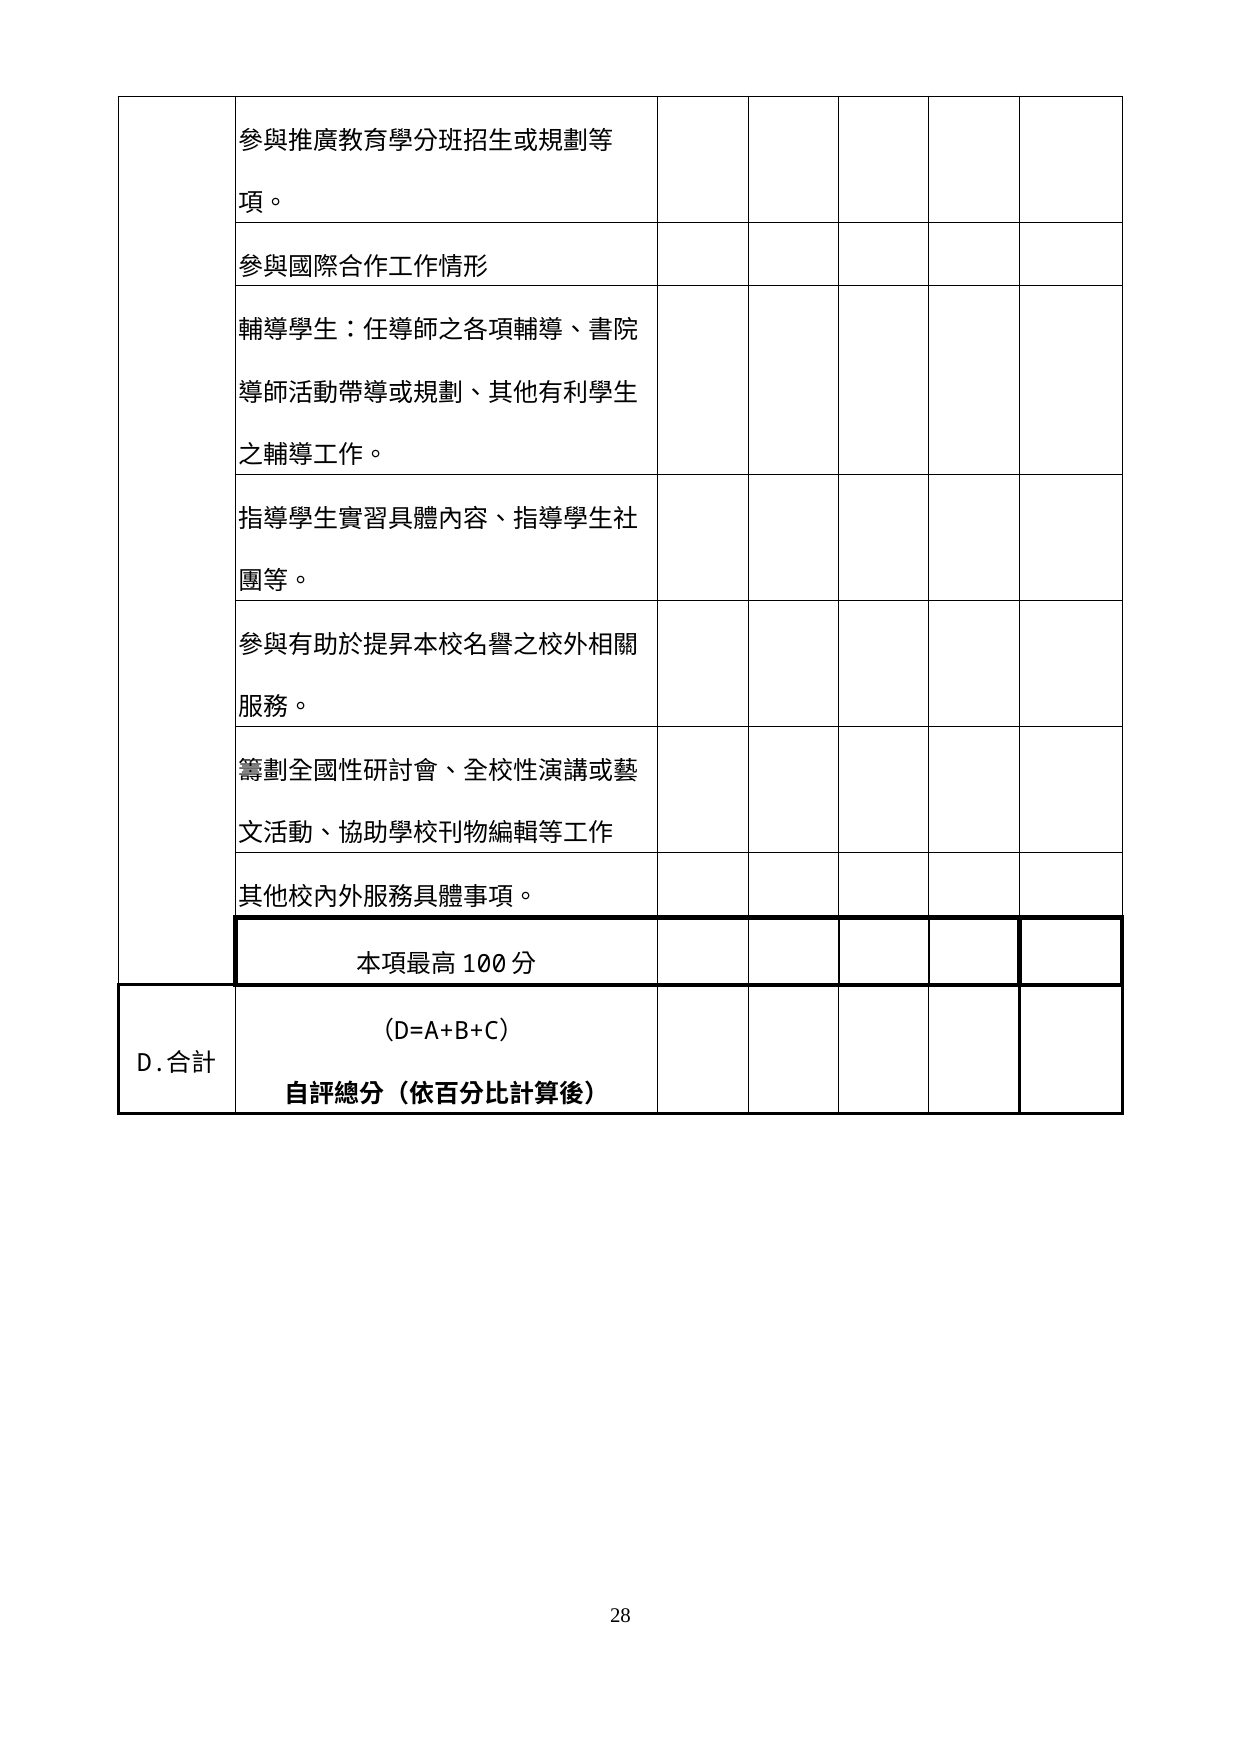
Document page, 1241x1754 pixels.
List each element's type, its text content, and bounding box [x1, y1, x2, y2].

table_cell [658, 853, 748, 915]
table_cell [749, 97, 838, 222]
table_cell [839, 97, 928, 222]
table_cell [839, 727, 928, 852]
table_cell [658, 727, 748, 852]
table_cell 指導學生實習具體內容、指導學生社團等。 [236, 475, 657, 600]
table_cell [839, 223, 928, 285]
table_cell [929, 853, 1019, 915]
table_cell [749, 601, 838, 726]
table_cell [1020, 601, 1122, 726]
table_cell 其他校內外服務具體事項。 [236, 853, 657, 915]
table_cell [1021, 987, 1121, 1112]
table_cell [658, 223, 748, 285]
table_cell [1022, 920, 1120, 982]
table_cell 本項最高100分 [238, 920, 657, 982]
table_cell [658, 286, 748, 474]
table_cell [929, 286, 1019, 474]
table_cell [929, 223, 1019, 285]
table_cell [1020, 97, 1122, 222]
table_cell [839, 853, 928, 915]
table_cell [749, 727, 838, 852]
table_cell 輔導學生：任導師之各項輔導、書院導師活動帶導或規劃、其他有利學生之輔導工作。 [236, 286, 657, 474]
table_cell [929, 475, 1019, 600]
table_cell [1020, 727, 1122, 852]
table_cell [658, 601, 748, 726]
table_cell [749, 920, 838, 982]
table_cell [1020, 853, 1122, 915]
table_cell [1020, 223, 1122, 285]
table_cell [749, 987, 838, 1112]
table_cell [929, 97, 1019, 222]
table_cell [658, 987, 748, 1112]
table_cell [930, 920, 1017, 982]
table_cell 參與國際合作工作情形 [236, 223, 657, 285]
table_cell [929, 601, 1019, 726]
table_cell [1020, 286, 1122, 474]
table_cell 籌劃全國性研討會、全校性演講或藝文活動、協助學校刊物編輯等工作 [236, 727, 657, 852]
table_cell [839, 475, 928, 600]
table_cell （D=A+B+C） 自評總分（依百分比計算後） [236, 987, 657, 1112]
table_cell [658, 920, 748, 982]
table_cell 參與推廣教育學分班招生或規劃等項。 [236, 97, 657, 222]
table_cell [749, 853, 838, 915]
table_cell [749, 475, 838, 600]
table_cell [1020, 475, 1122, 600]
table_cell [749, 223, 838, 285]
table_cell [929, 987, 1018, 1112]
table_cell 參與有助於提昇本校名譽之校外相關服務。 [236, 601, 657, 726]
table_cell [658, 97, 748, 222]
table_cell D.合計 [120, 986, 235, 1112]
table_cell [658, 475, 748, 600]
table_cell [839, 286, 928, 474]
table_cell [840, 920, 928, 982]
table_cell [749, 286, 838, 474]
table_cell [119, 97, 235, 982]
table_cell [839, 987, 928, 1112]
table_cell [929, 727, 1019, 852]
table_cell [839, 601, 928, 726]
